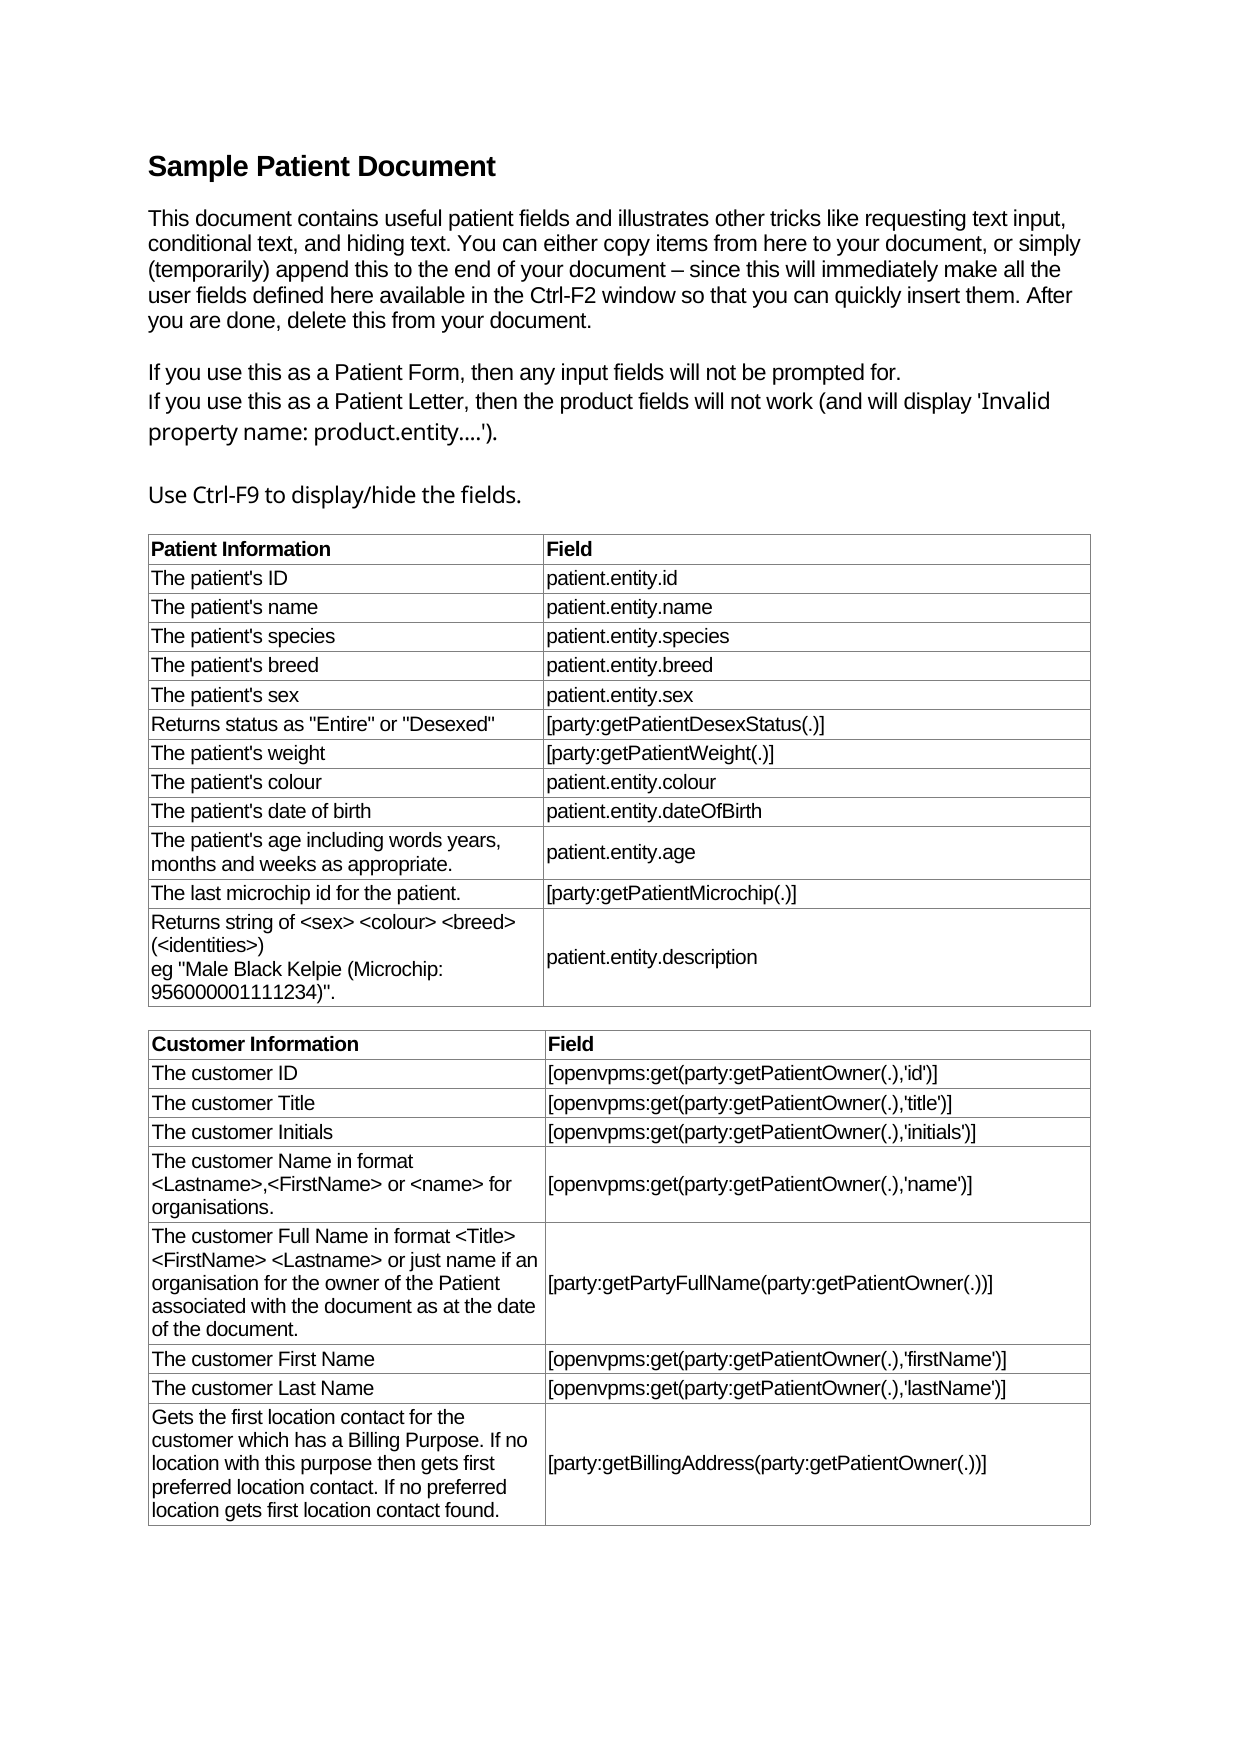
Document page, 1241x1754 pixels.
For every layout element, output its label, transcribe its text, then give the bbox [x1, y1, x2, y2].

table_cell The patient's ID [149, 565, 543, 593]
table_cell [party:getPartyFullName(party:getPatientOwner(.))] [546, 1223, 1090, 1344]
table_header Field [544, 535, 1090, 563]
table_cell patient.entity.age [544, 827, 1090, 878]
table_cell patient.entity.colour [544, 769, 1090, 797]
table_cell The last microchip id for the patient. [149, 880, 543, 908]
table_cell The patient's name [149, 594, 543, 622]
table_cell [openvpms:get(party:getPatientOwner(.),'id')] [546, 1060, 1090, 1088]
text If you use this as a Patient Letter, then the product fields will not work (and will display 'Invalid property name: product.entity....'). [148, 385, 1092, 447]
table_cell patient.entity.sex [544, 681, 1090, 709]
table_cell The customer Last Name [149, 1374, 545, 1402]
table_cell patient.entity.species [544, 623, 1090, 651]
table_cell patient.entity.dateOfBirth [544, 798, 1090, 826]
table_cell The customer Full Name in format <Title> <FirstName> <Lastname> or just name if an organisation for the owner of the Patient associated with the document as at the date of the document. [149, 1223, 545, 1344]
table_cell The patient's date of birth [149, 798, 543, 826]
table_cell The customer Title [149, 1089, 545, 1117]
table_cell [party:getPatientDesexStatus(.)] [544, 710, 1090, 738]
table_cell patient.entity.name [544, 594, 1090, 622]
table_cell The patient's colour [149, 769, 543, 797]
table_cell The customer Name in format <Lastname>,<FirstName> or <name> for organisations. [149, 1147, 545, 1222]
table_cell [openvpms:get(party:getPatientOwner(.),'initials')] [546, 1118, 1090, 1146]
table_cell Gets the first location contact for the customer which has a Billing Purpose. If no location with this purpose then gets first preferred location contact. If no preferred location gets first location contact found. [149, 1404, 545, 1524]
table_cell The patient's weight [149, 740, 543, 768]
table_cell [openvpms:get(party:getPatientOwner(.),'title')] [546, 1089, 1090, 1117]
table_cell The customer Initials [149, 1118, 545, 1146]
table_header Field [546, 1031, 1090, 1059]
table_cell [openvpms:get(party:getPatientOwner(.),'firstName')] [546, 1345, 1090, 1373]
table_cell The patient's species [149, 623, 543, 651]
table_cell patient.entity.id [544, 565, 1090, 593]
table_cell The patient's sex [149, 681, 543, 709]
table_cell [party:getPatientMicrochip(.)] [544, 880, 1090, 908]
text This document contains useful patient fields and illustrates other tricks like requesting text input, conditional text, and hiding text. You can either copy items from here to your document, or simply (temporarily) append this to the end of your document – since this will immediately make all the user fields defined here available in the Ctrl-F2 window so that you can quickly insert them. After you are done, delete this from your document. [148, 206, 1092, 334]
table_cell [openvpms:get(party:getPatientOwner(.),'name')] [546, 1147, 1090, 1222]
table_cell [party:getBillingAddress(party:getPatientOwner(.))] [546, 1404, 1090, 1524]
table_header Patient Information [149, 535, 543, 563]
table_cell The patient's age including words years, months and weeks as appropriate. [149, 827, 543, 878]
table_cell Returns string of <sex> <colour> <breed> (<identities>) eg "Male Black Kelpie (Microchip: 956000001111234)". [149, 909, 543, 1006]
table_cell The patient's breed [149, 652, 543, 680]
table_cell [party:getPatientWeight(.)] [544, 740, 1090, 768]
table_cell patient.entity.breed [544, 652, 1090, 680]
table_cell [openvpms:get(party:getPatientOwner(.),'lastName')] [546, 1374, 1090, 1402]
table_header Customer Information [149, 1031, 545, 1059]
table_cell patient.entity.description [544, 909, 1090, 1006]
text Use Ctrl-F9 to display/hide the fields. [148, 479, 1092, 510]
text Sample Patient Document [148, 150, 1092, 183]
table_cell The customer First Name [149, 1345, 545, 1373]
text If you use this as a Patient Form, then any input fields will not be prompted for. [148, 359, 1092, 385]
table_cell The customer ID [149, 1060, 545, 1088]
table_cell Returns status as "Entire" or "Desexed" [149, 710, 543, 738]
